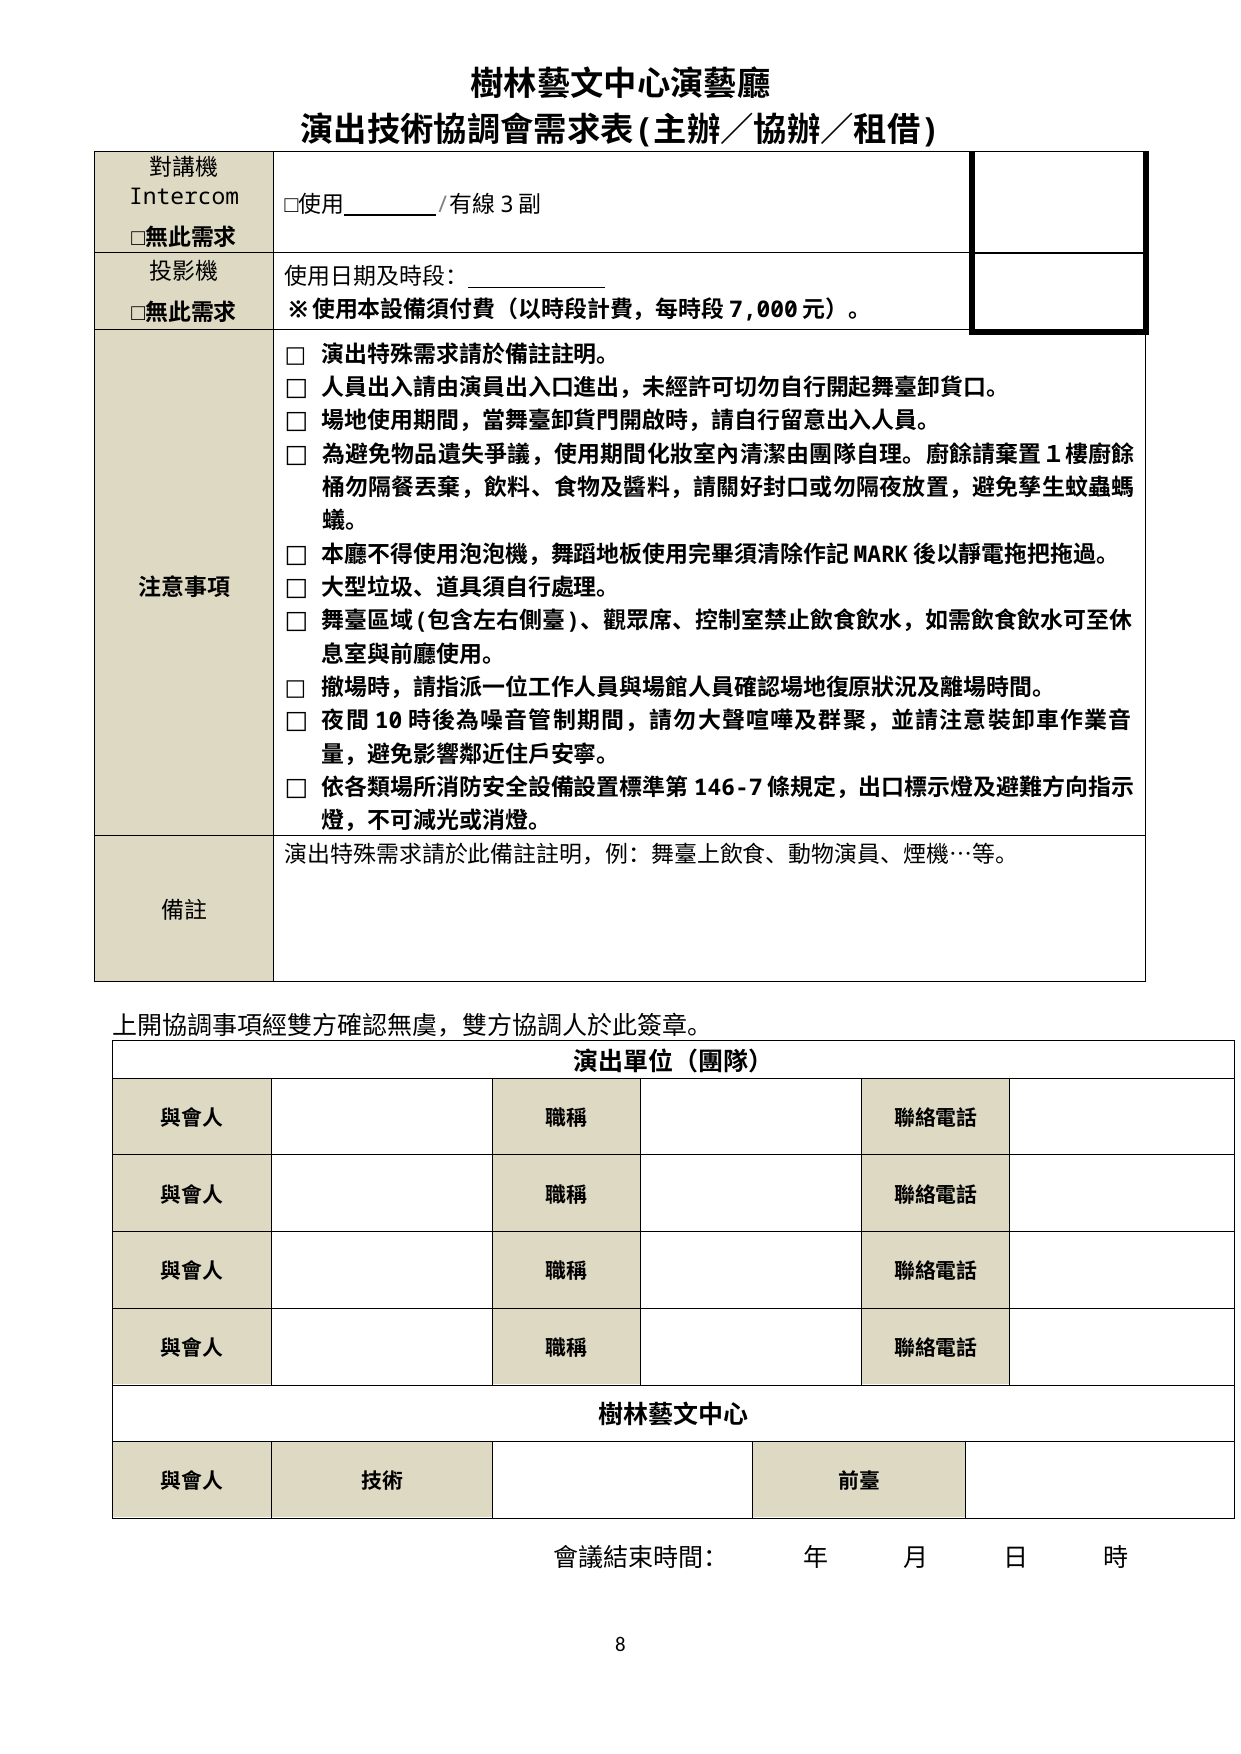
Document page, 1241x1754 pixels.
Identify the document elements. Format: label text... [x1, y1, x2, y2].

table_cell 演出特殊需求請於備註註明。 人員出入請由演員出入口進出，未經許可切勿自行開起舞臺卸貨口。 場地使用期間，當舞臺卸貨門開啟時，請自行留意出入人員。 為避免物品遺失爭議，使用期間化妝室內清潔由團隊自理。廚餘請棄置１樓廚餘桶勿隔餐丟棄，飲料、食物及醬料，請關好封口或勿隔夜放置，避免孳生蚊蟲螞蟻。 本廳不得使用泡泡機，舞蹈地板使用完畢須清除作記MARK後以靜電拖把拖過。 大型垃圾、道具須自行處理。 舞臺區域(包含左右側臺)、觀眾席、控制室禁止飲食飲水，如需飲食飲水可至休息室與前廳使用。 撤場時，請指派一位工作人員與場館人員確認場地復原狀況及離場時間。 夜間10時後為噪音管制期間，請勿大聲喧嘩及群聚，並請注意裝卸車作業音量，避免影響鄰近住戶安寧。 依各類場所消防安全設備設置標準第146-7條規定，出口標示燈及避難方向指示燈，不可減光或消燈。 [274, 330, 1145, 835]
table_cell 技術 [272, 1442, 492, 1517]
table_cell 注意事項 [95, 330, 273, 835]
table_cell 與會人 [113, 1079, 271, 1154]
table_cell 職稱 [493, 1232, 640, 1308]
table_cell 職稱 [493, 1309, 640, 1384]
table_cell 聯絡電話 [862, 1309, 1009, 1384]
table_cell [975, 152, 1143, 252]
table_cell 前臺 [753, 1442, 965, 1517]
table_cell 投影機 □無此需求 [95, 253, 273, 329]
text 會議結束時間： 年 月 日 時 [112, 1537, 1128, 1573]
table_cell □使用 /有線3副 [274, 152, 969, 252]
table_cell [641, 1155, 861, 1231]
table_cell 職稱 [493, 1079, 640, 1154]
table_header 演出單位（團隊） [113, 1041, 1234, 1077]
table_cell 聯絡電話 [862, 1155, 1009, 1231]
table_cell 與會人 [113, 1442, 271, 1517]
table_cell 對講機Intercom □無此需求 [95, 152, 273, 252]
table_cell [641, 1309, 861, 1384]
text 上開協調事項經雙方確認無虞，雙方協調人於此簽章。 [112, 1011, 1128, 1040]
table_cell 樹林藝文中心 [113, 1386, 1234, 1441]
table_cell [272, 1309, 492, 1384]
table_cell [493, 1442, 752, 1517]
table_cell 與會人 [113, 1309, 271, 1384]
table_cell [641, 1079, 861, 1154]
table_cell [641, 1232, 861, 1308]
table_cell [272, 1079, 492, 1154]
table_cell 聯絡電話 [862, 1232, 1009, 1308]
table_cell 演出特殊需求請於此備註註明，例：舞臺上飲食、動物演員、煙機…等。 [274, 836, 1145, 981]
table_cell 聯絡電話 [862, 1079, 1009, 1154]
table_cell [272, 1232, 492, 1308]
table_cell [1010, 1232, 1234, 1308]
table_cell 備註 [95, 836, 273, 981]
table_cell 與會人 [113, 1155, 271, 1231]
table_cell [975, 254, 1143, 329]
table_cell [272, 1155, 492, 1231]
table_cell 使用日期及時段： ※使用本設備須付費（以時段計費，每時段7,000元）。 [274, 253, 969, 329]
table_cell [1010, 1079, 1234, 1154]
table_cell 職稱 [493, 1155, 640, 1231]
table_cell [1010, 1155, 1234, 1231]
table_cell [1010, 1309, 1234, 1384]
table_cell [966, 1442, 1234, 1517]
table_cell 與會人 [113, 1232, 271, 1308]
